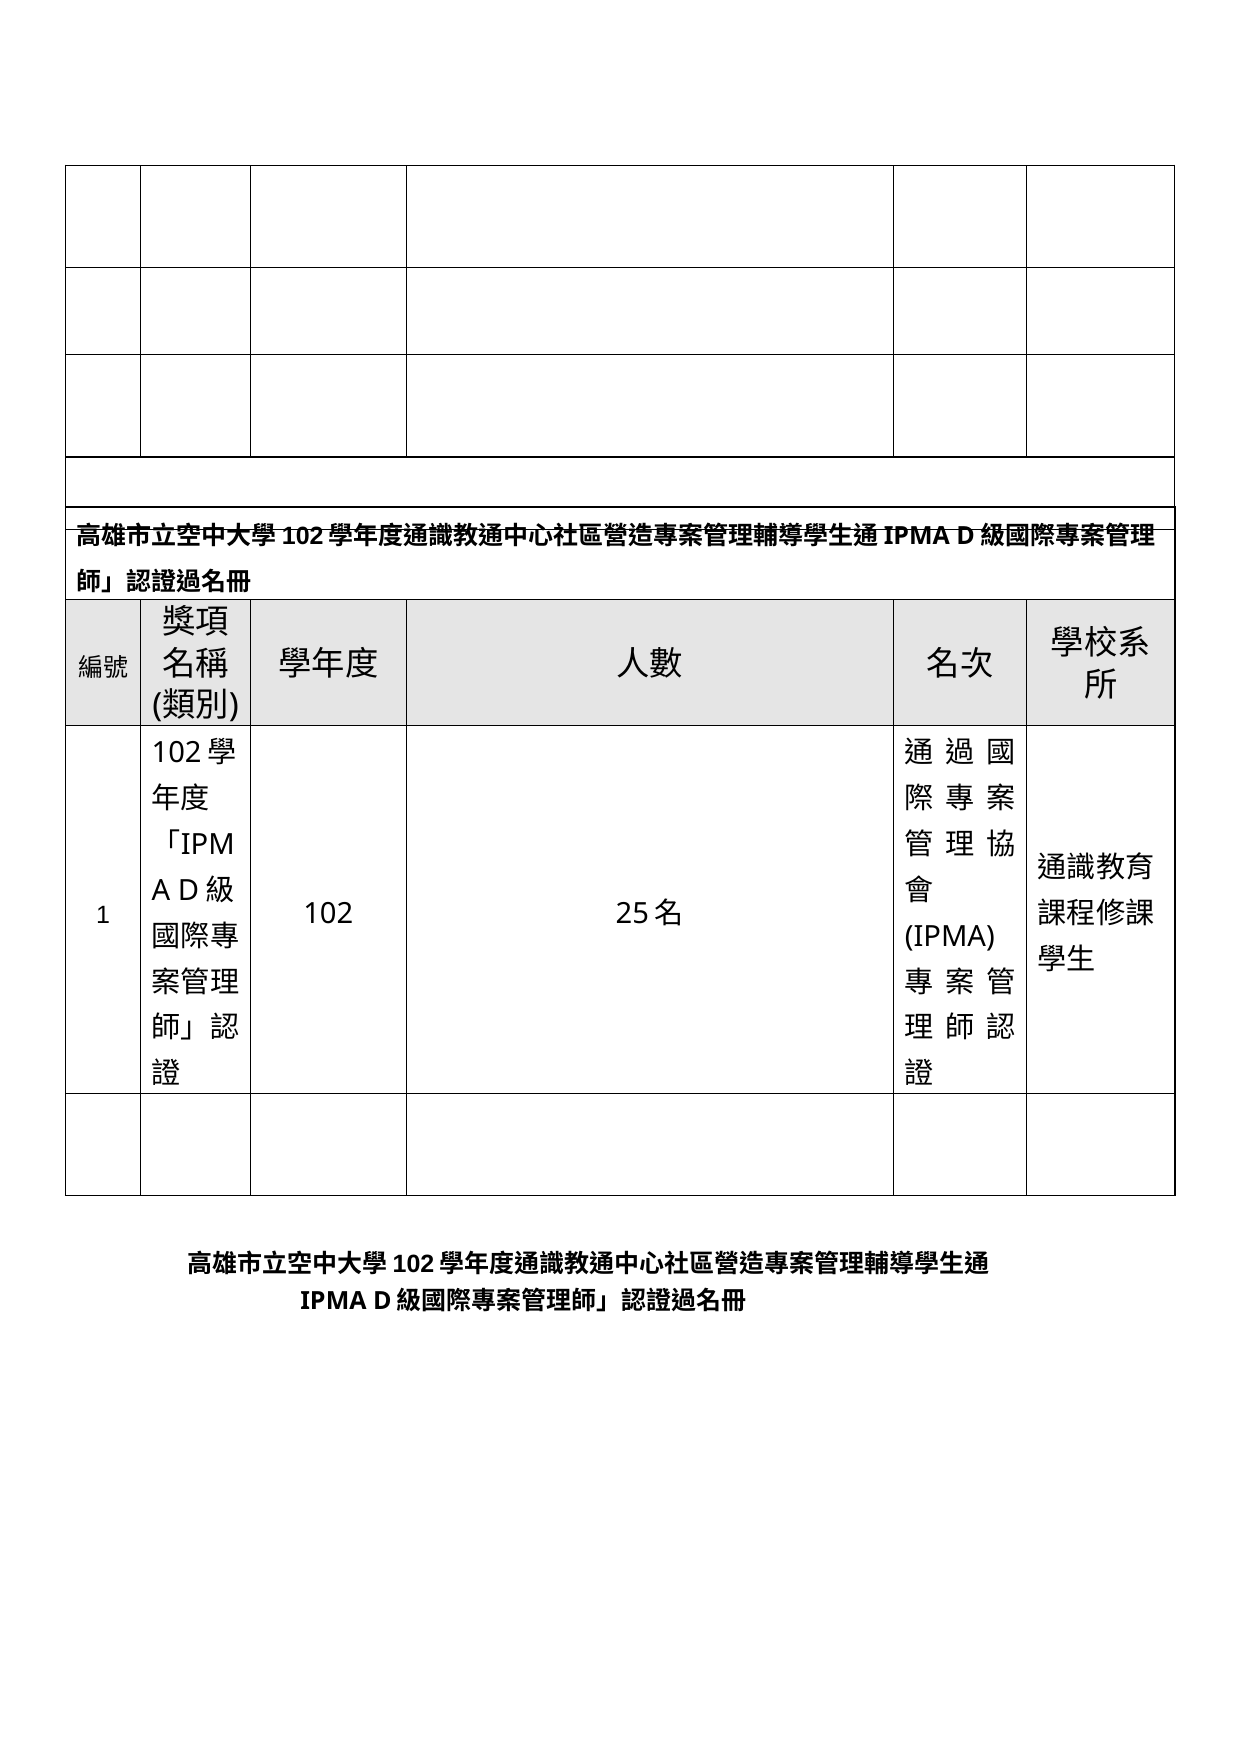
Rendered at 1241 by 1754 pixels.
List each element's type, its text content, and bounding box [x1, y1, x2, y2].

table_cell [251, 268, 406, 354]
table_cell [894, 1094, 1026, 1195]
table_cell [1027, 166, 1174, 267]
table_cell 25名 [407, 726, 893, 1093]
table_cell 名次 [894, 600, 1026, 725]
table_cell [894, 355, 1026, 456]
table_cell [1027, 355, 1174, 456]
table_cell [141, 355, 250, 456]
table_cell [141, 268, 250, 354]
table_cell 通過國際專案管理協會(IPMA)專案管理師認證 [894, 726, 1026, 1093]
table_cell 1 [66, 726, 140, 1093]
table_cell 獎項名稱(類別) [141, 600, 250, 725]
table_cell 通識教育課程修課學生 [1027, 726, 1174, 1093]
table_cell [407, 1094, 893, 1195]
table_cell [1027, 268, 1174, 354]
table_cell [251, 355, 406, 456]
table_cell 編號 [66, 600, 140, 725]
table_cell [894, 268, 1026, 354]
table_cell [251, 1094, 406, 1195]
table_cell [251, 166, 406, 267]
table_cell 學校系所 [1027, 600, 1174, 725]
table_cell [66, 458, 1174, 506]
table_cell [407, 166, 893, 267]
table_cell 人數 [407, 600, 893, 725]
table_cell [1027, 1094, 1174, 1195]
table_cell [407, 355, 893, 456]
table_cell [66, 166, 140, 267]
table_cell [141, 166, 250, 267]
table_cell [66, 1094, 140, 1195]
table_cell [141, 1094, 250, 1195]
table_cell 102學年度「IPMA D級國際專案管理師」認證 [141, 726, 250, 1093]
table_cell 102 [251, 726, 406, 1093]
table_cell [894, 166, 1026, 267]
table_cell [66, 268, 140, 354]
table_cell 學年度 [251, 600, 406, 725]
text 高雄市立空中大學102學年度通識教通中心社區營造專案管理輔導學生通IPMA D級國際專案管理師」認證過名冊 [187, 1243, 1053, 1318]
table_cell [66, 355, 140, 456]
table_cell [407, 268, 893, 354]
table_header 高雄市立空中大學102學年度通識教通中心社區營造專案管理輔導學生通IPMA D級國際專案管理師」認證過名冊 [66, 508, 1174, 599]
